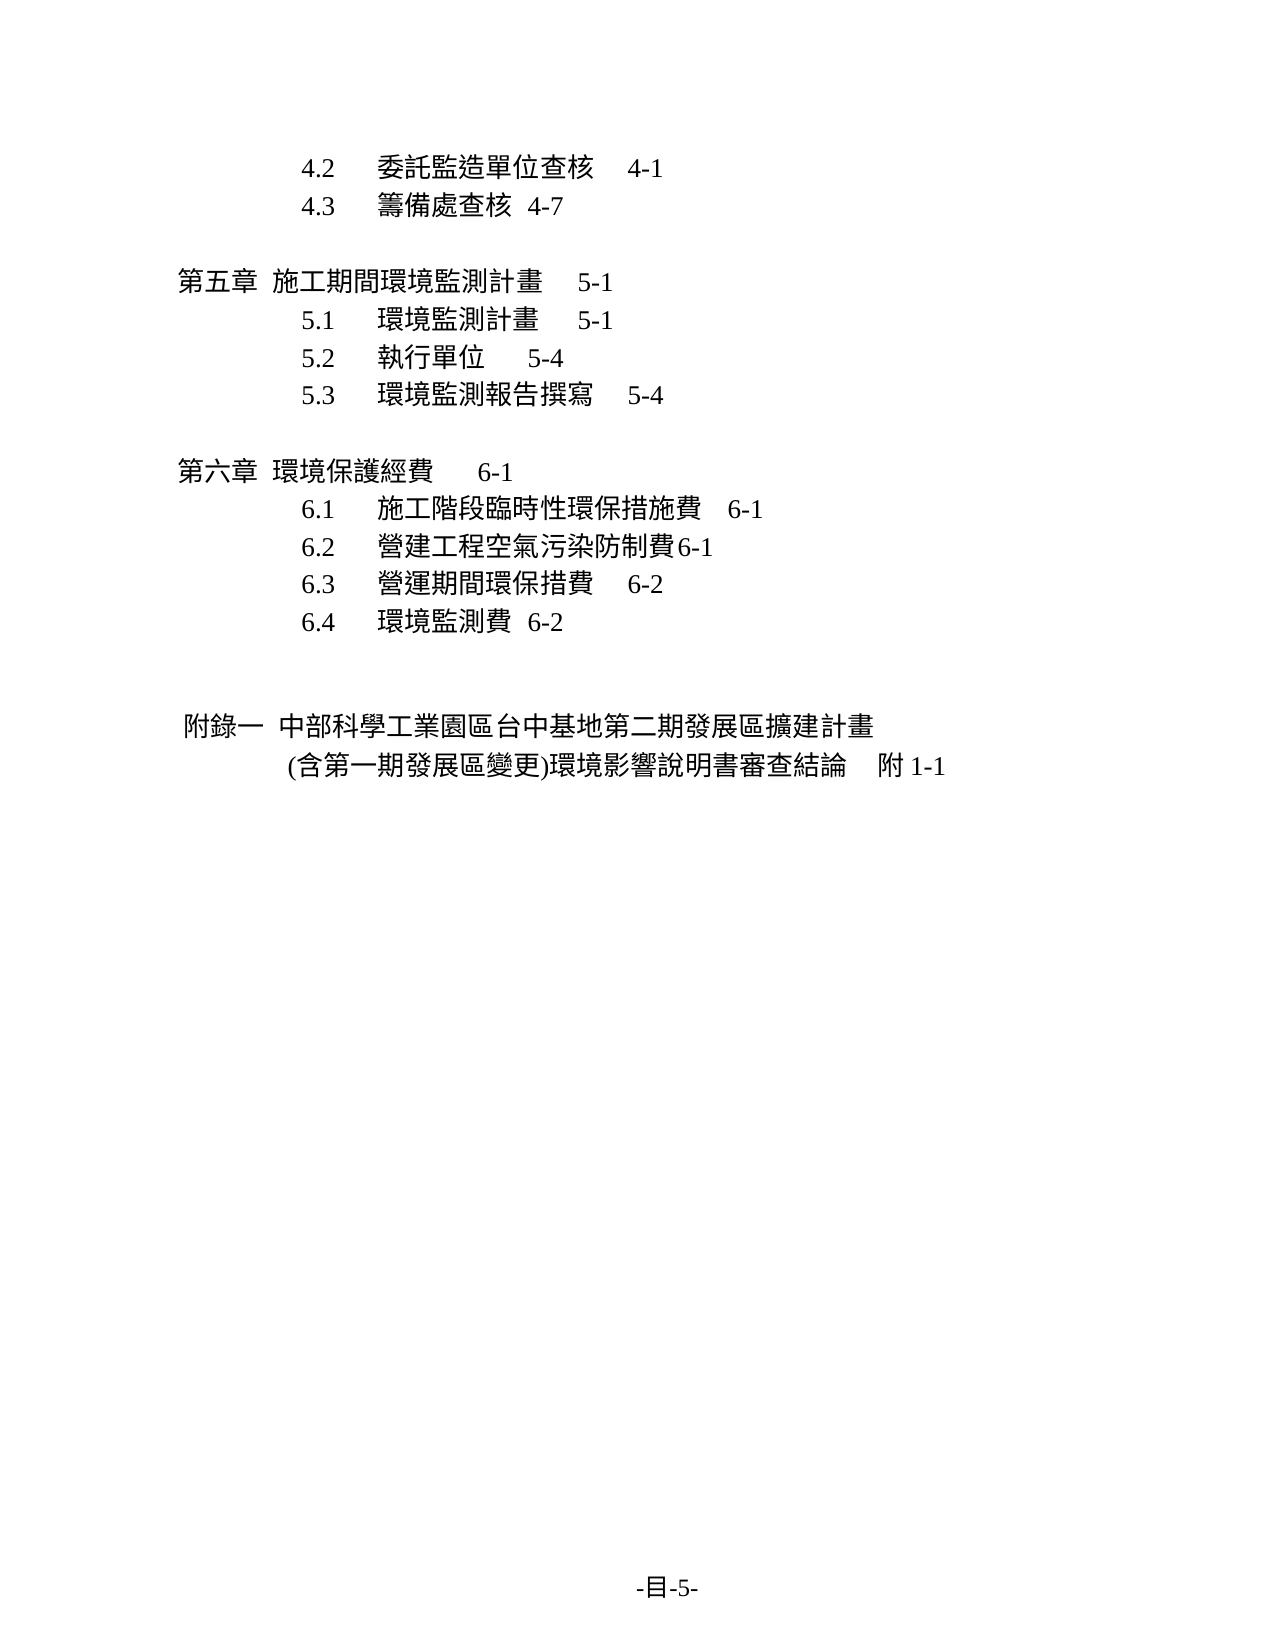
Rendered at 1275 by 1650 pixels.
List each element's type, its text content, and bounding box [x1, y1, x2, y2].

text 6.4 環境監測費 6-2 [301, 601, 1157, 639]
text 6.1 施工階段臨時性環保措施費 6-1 [301, 489, 1157, 526]
text 第五章 施工期間環境監測計畫 5-1 [177, 260, 1142, 299]
text 4.3 籌備處查核 4-7 [301, 185, 1157, 223]
text (含第一期發展區變更)環境影響說明書審查結論 附1-1 [287, 744, 1142, 783]
text 5.3 環境監測報告撰寫 5-4 [301, 374, 1157, 412]
text 5.2 執行單位 5-4 [301, 337, 1157, 374]
text 6.2 營建工程空氣污染防制費 6-1 [301, 526, 1157, 564]
text 4.2 委託監造單位查核 4-1 [301, 148, 1157, 185]
text 附錄一 中部科學工業園區台中基地第二期發展區擴建計畫 [183, 705, 1142, 744]
text 第六章 環境保護經費 6-1 [177, 449, 1142, 489]
text 6.3 營運期間環保措費 6-2 [301, 564, 1157, 601]
text 5.1 環境監測計畫 5-1 [301, 299, 1157, 337]
